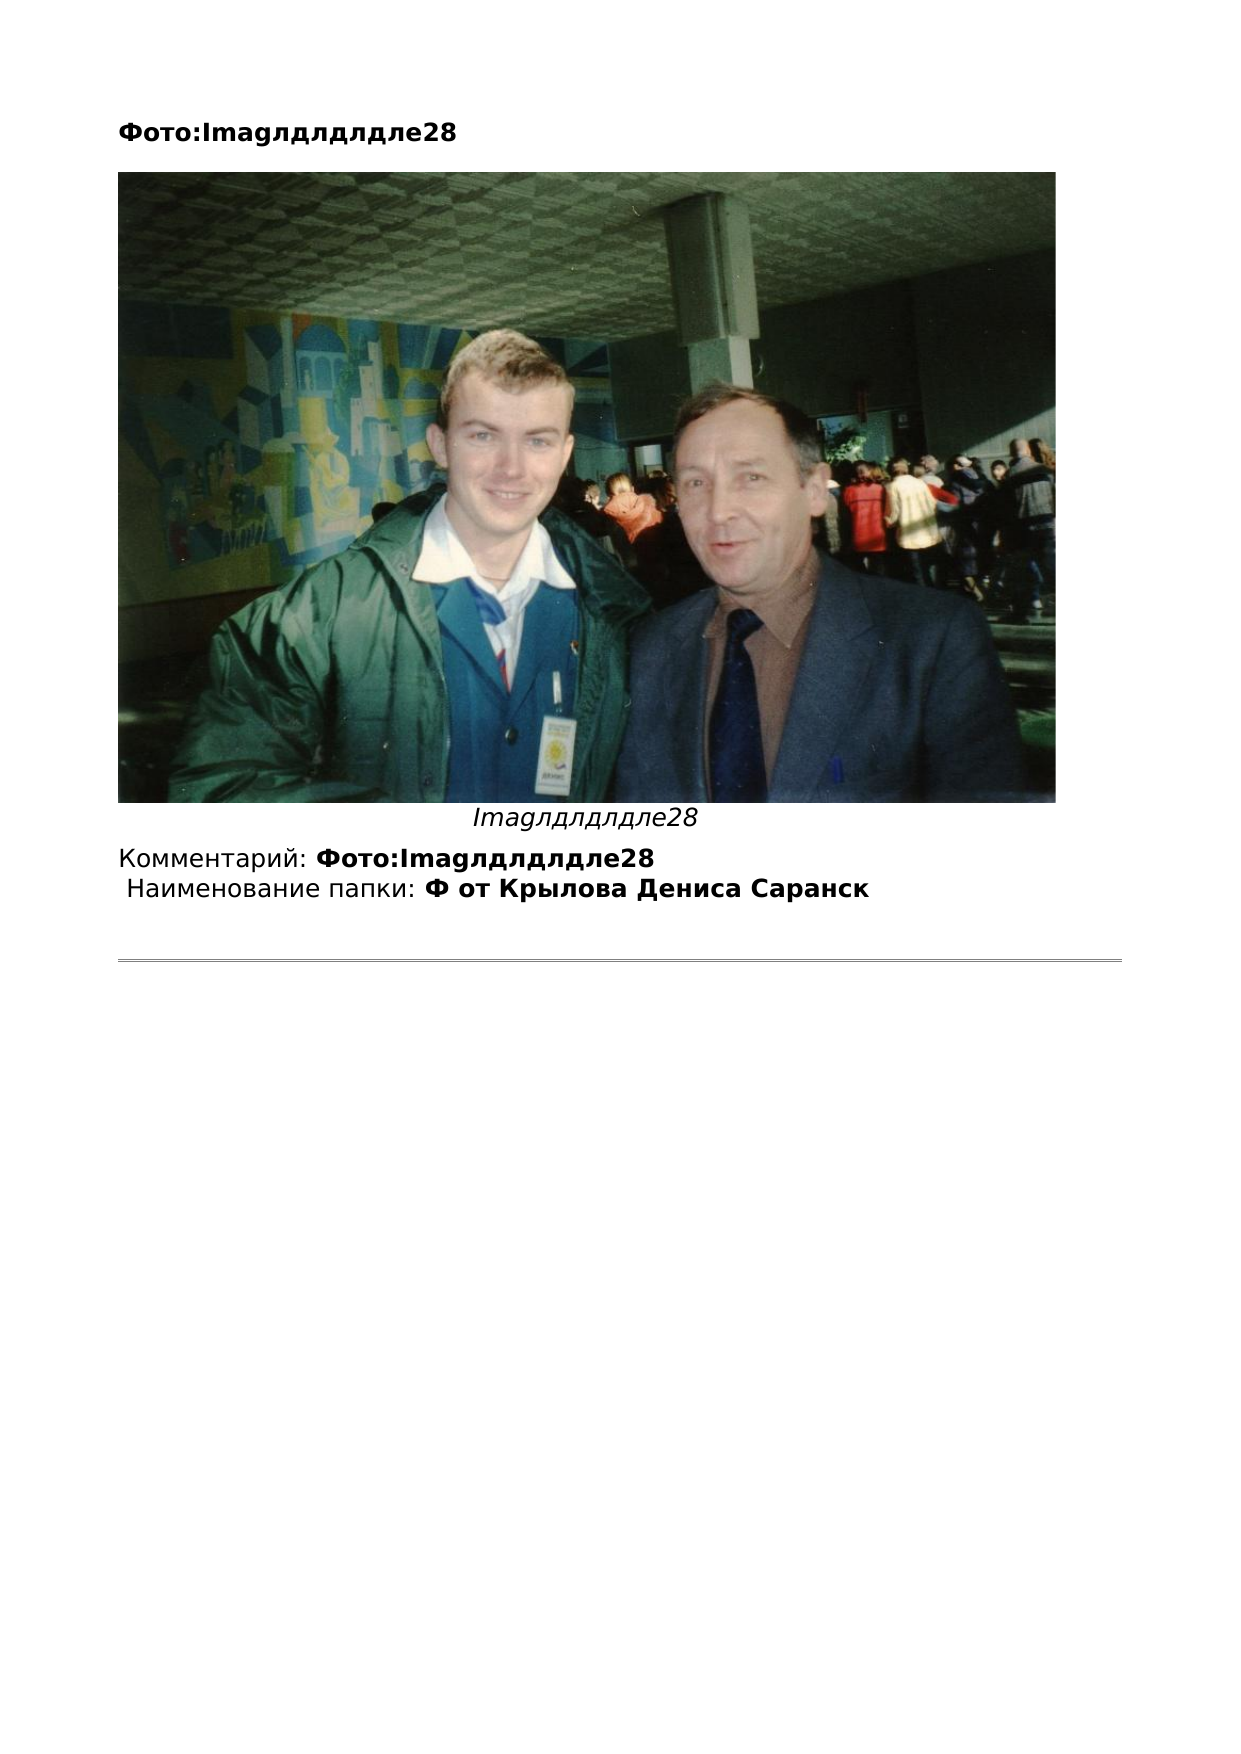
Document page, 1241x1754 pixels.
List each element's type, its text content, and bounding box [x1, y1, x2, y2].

text Imagлдлдлдлe28 [118, 803, 1056, 832]
picture [118, 172, 1056, 803]
text Комментарий: Фото:Imagлдлдлдлe28 Наименование папки: Ф от Крылова Дениса Саранск [118, 845, 1122, 932]
subtitle Фото:Imagлдлдлдлe28 [118, 118, 1122, 147]
